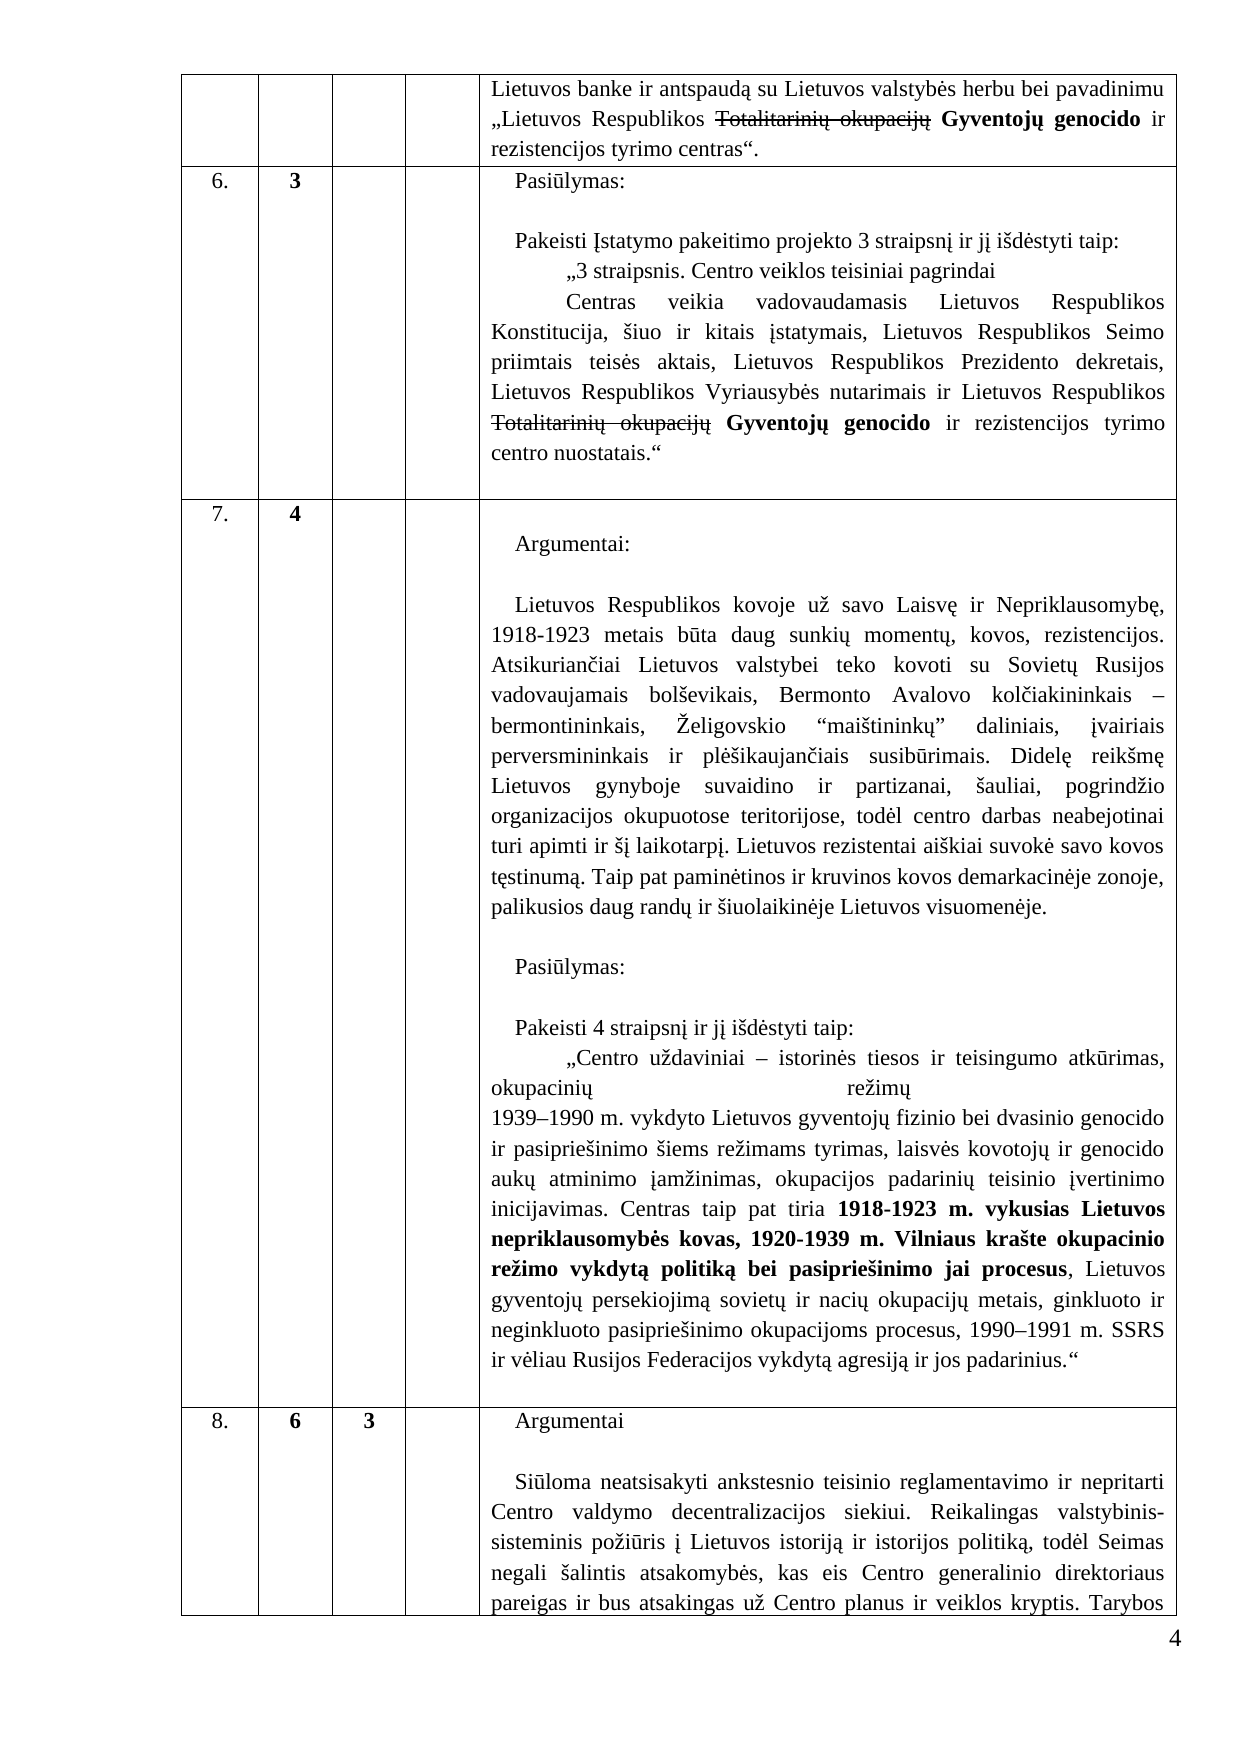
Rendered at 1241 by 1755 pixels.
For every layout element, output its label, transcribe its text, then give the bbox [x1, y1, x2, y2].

table_cell 7. [182, 500, 258, 1407]
table_cell 4 [259, 500, 332, 1407]
table_cell 8. [182, 1408, 258, 1615]
table_cell 3 [333, 1408, 405, 1615]
table_cell [182, 75, 258, 166]
table_cell [333, 167, 405, 499]
table_cell Argumentai Siūloma neatsisakyti ankstesnio teisinio reglamentavimo ir nepritarti Centro valdymo decentralizacijos siekiui. Reikalingas valstybinis-sisteminis požiūris į Lietuvos istoriją ir istorijos politiką, todėl Seimas negali šalintis atsakomybės, kas eis Centro generalinio direktoriaus pareigas ir bus atsakingas už Centro planus ir veiklos kryptis. Tarybos [480, 1408, 1176, 1615]
table_cell [406, 75, 479, 166]
table_cell [406, 500, 479, 1407]
table_cell Argumentai: Lietuvos Respublikos kovoje už savo Laisvę ir Nepriklausomybę, 1918-1923 metais būta daug sunkių momentų, kovos, rezistencijos. Atsikuriančiai Lietuvos valstybei teko kovoti su Sovietų Rusijos vadovaujamais bolševikais, Bermonto Avalovo kolčiakininkais – bermontininkais, Želigovskio “maištininkų” daliniais, įvairiais perversmininkais ir plėšikaujančiais susibūrimais. Didelę reikšmę Lietuvos gynyboje suvaidino ir partizanai, šauliai, pogrindžio organizacijos okupuotose teritorijose, todėl centro darbas neabejotinai turi apimti ir šį laikotarpį. Lietuvos rezistentai aiškiai suvokė savo kovos tęstinumą. Taip pat paminėtinos ir kruvinos kovos demarkacinėje zonoje, palikusios daug randų ir šiuolaikinėje Lietuvos visuomenėje. Pasiūlymas: Pakeisti 4 straipsnį ir jį išdėstyti taip: „Centro uždaviniai – istorinės tiesos ir teisingumo atkūrimas, okupacinių režimų 1939–1990 m. vykdyto Lietuvos gyventojų fizinio bei dvasinio genocido ir pasipriešinimo šiems režimams tyrimas, laisvės kovotojų ir genocido aukų atminimo įamžinimas, okupacijos padarinių teisinio įvertinimo inicijavimas. Centras taip pat tiria 1918-1923 m. vykusias Lietuvos nepriklausomybės kovas, 1920-1939 m. Vilniaus krašte okupacinio režimo vykdytą politiką bei pasipriešinimo jai procesus, Lietuvos gyventojų persekiojimą sovietų ir nacių okupacijų metais, ginkluoto ir neginkluoto pasipriešinimo okupacijoms procesus, 1990–1991 m. SSRS ir vėliau Rusijos Federacijos vykdytą agresiją ir jos padarinius.“ [480, 500, 1176, 1407]
table_cell 6 [259, 1408, 332, 1615]
table_cell 3 [259, 167, 332, 499]
table_cell [333, 75, 405, 166]
table_cell Pasiūlymas: Pakeisti Įstatymo pakeitimo projekto 3 straipsnį ir jį išdėstyti taip: „3 straipsnis. Centro veiklos teisiniai pagrindai Centras veikia vadovaudamasis Lietuvos Respublikos Konstitucija, šiuo ir kitais įstatymais, Lietuvos Respublikos Seimo priimtais teisės aktais, Lietuvos Respublikos Prezidento dekretais, Lietuvos Respublikos Vyriausybės nutarimais ir Lietuvos Respublikos Totalitarinių okupacijų Gyventojų genocido ir rezistencijos tyrimo centro nuostatais.“ [480, 167, 1176, 499]
table_cell Lietuvos banke ir antspaudą su Lietuvos valstybės herbu bei pavadinimu „Lietuvos Respublikos Totalitarinių okupacijų Gyventojų genocido ir rezistencijos tyrimo centras“. [480, 75, 1176, 166]
table_cell [406, 167, 479, 499]
table_cell 6. [182, 167, 258, 499]
table_cell [333, 500, 405, 1407]
table_cell [406, 1408, 479, 1615]
table_cell [259, 75, 332, 166]
